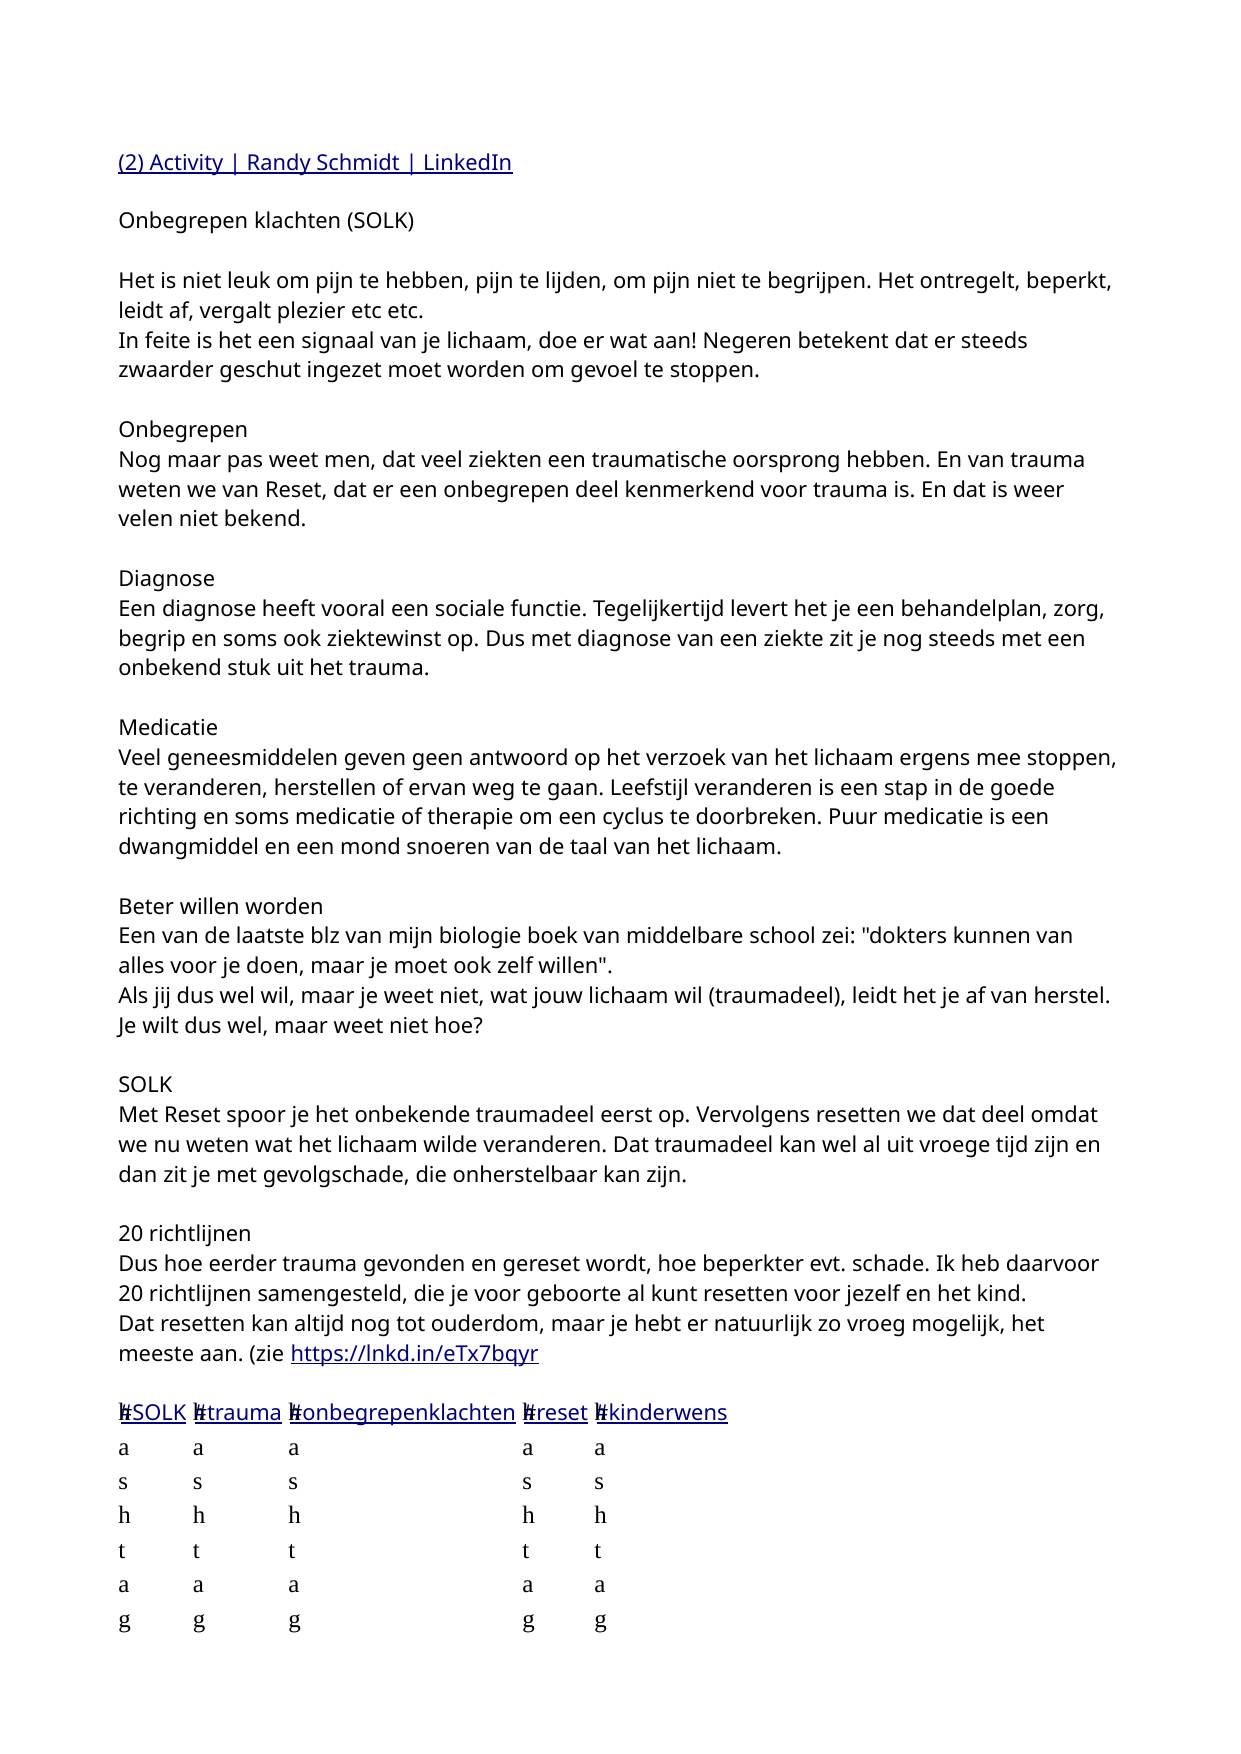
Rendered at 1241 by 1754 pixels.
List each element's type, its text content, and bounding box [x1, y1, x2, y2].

text (2) Activity | Randy Schmidt | LinkedIn [118, 147, 1122, 177]
text Onbegrepen klachten (SOLK) Het is niet leuk om pijn te hebben, pijn te lijden, om pijn niet te begrijpen. Het ontregelt, beperkt, leidt af, vergalt plezier etc etc. In feite is het een signaal van je lichaam, doe er wat aan! Negeren betekent dat er steeds zwaarder geschut ingezet moet worden om gevoel te stoppen. Onbegrepen Nog maar pas weet men, dat veel ziekten een traumatische oorsprong hebben. En van trauma weten we van Reset, dat er een onbegrepen deel kenmerkend voor trauma is. En dat is weer velen niet bekend. Diagnose Een diagnose heeft vooral een sociale functie. Tegelijkertijd levert het je een behandelplan, zorg, begrip en soms ook ziektewinst op. Dus met diagnose van een ziekte zit je nog steeds met een onbekend stuk uit het trauma. Medicatie Veel geneesmiddelen geven geen antwoord op het verzoek van het lichaam ergens mee stoppen, te veranderen, herstellen of ervan weg te gaan. Leefstijl veranderen is een stap in de goede richting en soms medicatie of therapie om een cyclus te doorbreken. Puur medicatie is een dwangmiddel en een mond snoeren van de taal van het lichaam. Beter willen worden Een van de laatste blz van mijn biologie boek van middelbare school zei: "dokters kunnen van alles voor je doen, maar je moet ook zelf willen". Als jij dus wel wil, maar je weet niet, wat jouw lichaam wil (traumadeel), leidt het je af van herstel. Je wilt dus wel, maar weet niet hoe? SOLK Met Reset spoor je het onbekende traumadeel eerst op. Vervolgens resetten we dat deel omdat we nu weten wat het lichaam wilde veranderen. Dat traumadeel kan wel al uit vroege tijd zijn en dan zit je met gevolgschade, die onherstelbaar kan zijn. 20 richtlijnen Dus hoe eerder trauma gevonden en gereset wordt, hoe beperkter evt. schade. Ik heb daarvoor 20 richtlijnen samengesteld, die je voor geboorte al kunt resetten voor jezelf en het kind. Dat resetten kan altijd nog tot ouderdom, maar je hebt er natuurlijk zo vroeg mogelijk, het meeste aan. (zie https://lnkd.in/eTx7bqyr #SOLK #trauma #onbegrepenklachten #reset #kinderwens [118, 205, 1122, 1427]
